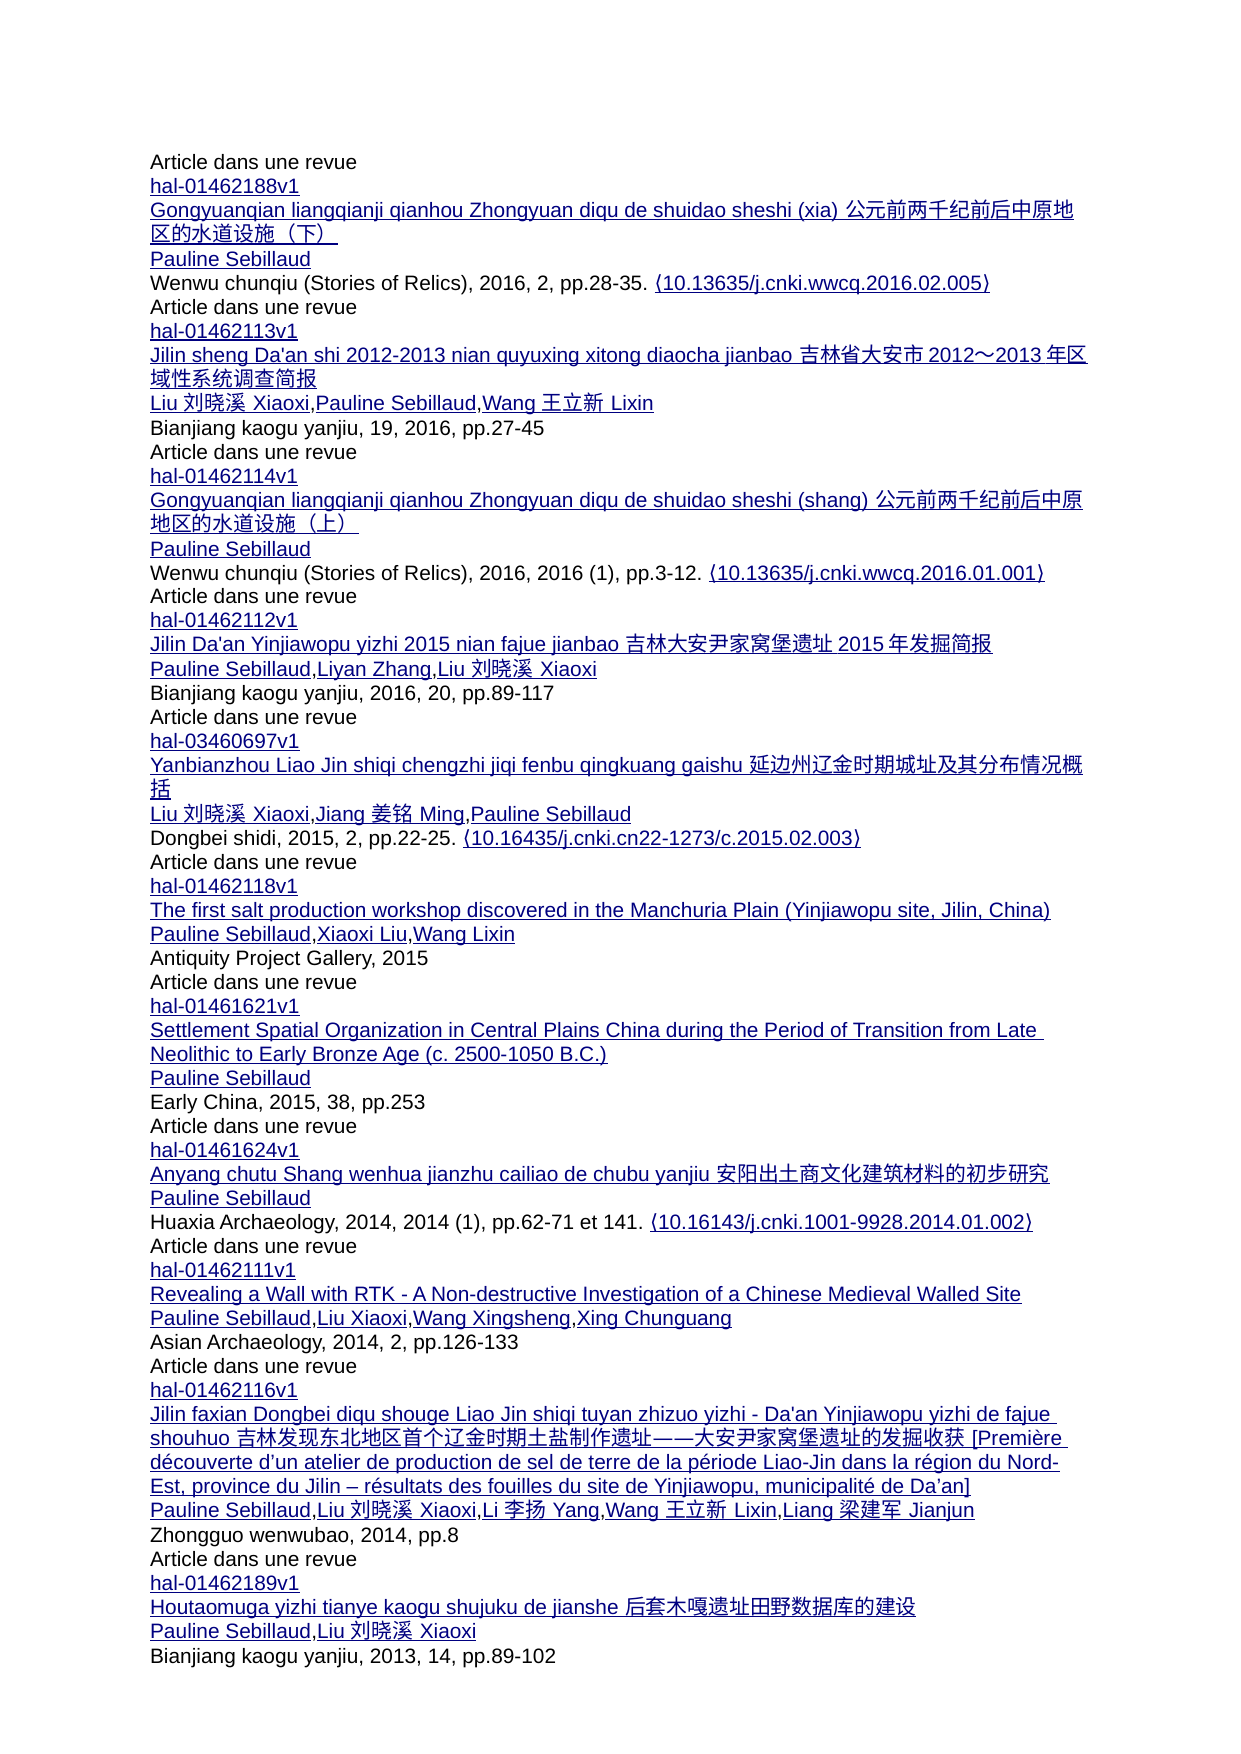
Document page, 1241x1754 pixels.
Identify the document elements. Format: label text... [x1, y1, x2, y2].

table_cell Gongyuanqian liangqianji qianhou Zhongyuan diqu de shuidao sheshi (xia) 公元前两千纪前后中原地区的水道设施（下） Pauline Sebillaud Wenwu chunqiu (Stories of Relics), 2016, 2, pp.28-35. ⟨10.13635/j.cnki.wwcq.2016.02.005⟩ Article dans une revue hal-01462113v1 [150, 198, 1090, 342]
table_cell Anyang chutu Shang wenhua jianzhu cailiao de chubu yanjiu 安阳出土商文化建筑材料的初步研究 Pauline Sebillaud Huaxia Archaeology, 2014, 2014 (1), pp.62-71 et 141. ⟨10.16143/j.cnki.1001-9928.2014.01.002⟩ Article dans une revue hal-01462111v1 [150, 1162, 1090, 1282]
table_cell Houtaomuga yizhi tianye kaogu shujuku de jianshe 后套木嘎遗址田野数据库的建设 Pauline Sebillaud,Liu 刘晓溪 Xiaoxi Bianjiang kaogu yanjiu, 2013, 14, pp.89-102 [150, 1595, 1090, 1667]
table_cell Revealing a Wall with RTK - A Non-destructive Investigation of a Chinese Medieval Walled Site Pauline Sebillaud,Liu Xiaoxi,Wang Xingsheng,Xing Chunguang Asian Archaeology, 2014, 2, pp.126-133 Article dans une revue hal-01462116v1 [150, 1282, 1090, 1402]
table_cell Gongyuanqian liangqianji qianhou Zhongyuan diqu de shuidao sheshi (shang) 公元前两千纪前后中原地区的水道设施（上） Pauline Sebillaud Wenwu chunqiu (Stories of Relics), 2016, 2016 (1), pp.3-12. ⟨10.13635/j.cnki.wwcq.2016.01.001⟩ Article dans une revue hal-01462112v1 [150, 488, 1090, 632]
table_cell Jilin sheng Da'an shi 2012-2013 nian quyuxing xitong diaocha jianbao 吉林省大安市2012～2013年区域性系统调查简报 Liu 刘晓溪 Xiaoxi,Pauline Sebillaud,Wang 王立新 Lixin Bianjiang kaogu yanjiu, 19, 2016, pp.27-45 Article dans une revue hal-01462114v1 [150, 343, 1090, 488]
table_cell Jilin faxian Dongbei diqu shouge Liao Jin shiqi tuyan zhizuo yizhi - Da'an Yinjiawopu yizhi de fajue shouhuo 吉林发现东北地区首个辽金时期土盐制作遗址——大安尹家窝堡遗址的发掘收获 [Première découverte d’un atelier de production de sel de terre de la période Liao-Jin dans la région du Nord-Est, province du Jilin – résultats des fouilles du site de Yinjiawopu, municipalité de Da’an] Pauline Sebillaud,Liu 刘晓溪 Xiaoxi,Li 李扬 Yang,Wang 王立新 Lixin,Liang 梁建军 Jianjun Zhongguo wenwubao, 2014, pp.8 Article dans une revue hal-01462189v1 [150, 1402, 1090, 1594]
table_cell Article dans une revue hal-01462188v1 [150, 150, 1090, 198]
table_cell Jilin Da'an Yinjiawopu yizhi 2015 nian fajue jianbao 吉林大安尹家窝堡遗址2015年发掘简报 Pauline Sebillaud,Liyan Zhang,Liu 刘晓溪 Xiaoxi Bianjiang kaogu yanjiu, 2016, 20, pp.89-117 Article dans une revue hal-03460697v1 [150, 632, 1090, 753]
table_cell The first salt production workshop discovered in the Manchuria Plain (Yinjiawopu site, Jilin, China) Pauline Sebillaud,Xiaoxi Liu,Wang Lixin Antiquity Project Gallery, 2015 Article dans une revue hal-01461621v1 [150, 898, 1090, 1018]
table_cell Settlement Spatial Organization in Central Plains China during the Period of Transition from Late Neolithic to Early Bronze Age (c. 2500-1050 B.C.) Pauline Sebillaud Early China, 2015, 38, pp.253 Article dans une revue hal-01461624v1 [150, 1018, 1090, 1162]
table_cell Yanbianzhou Liao Jin shiqi chengzhi jiqi fenbu qingkuang gaishu 延边州辽金时期城址及其分布情况概括 Liu 刘晓溪 Xiaoxi,Jiang 姜铭 Ming,Pauline Sebillaud Dongbei shidi, 2015, 2, pp.22-25. ⟨10.16435/j.cnki.cn22-1273/c.2015.02.003⟩ Article dans une revue hal-01462118v1 [150, 753, 1090, 898]
